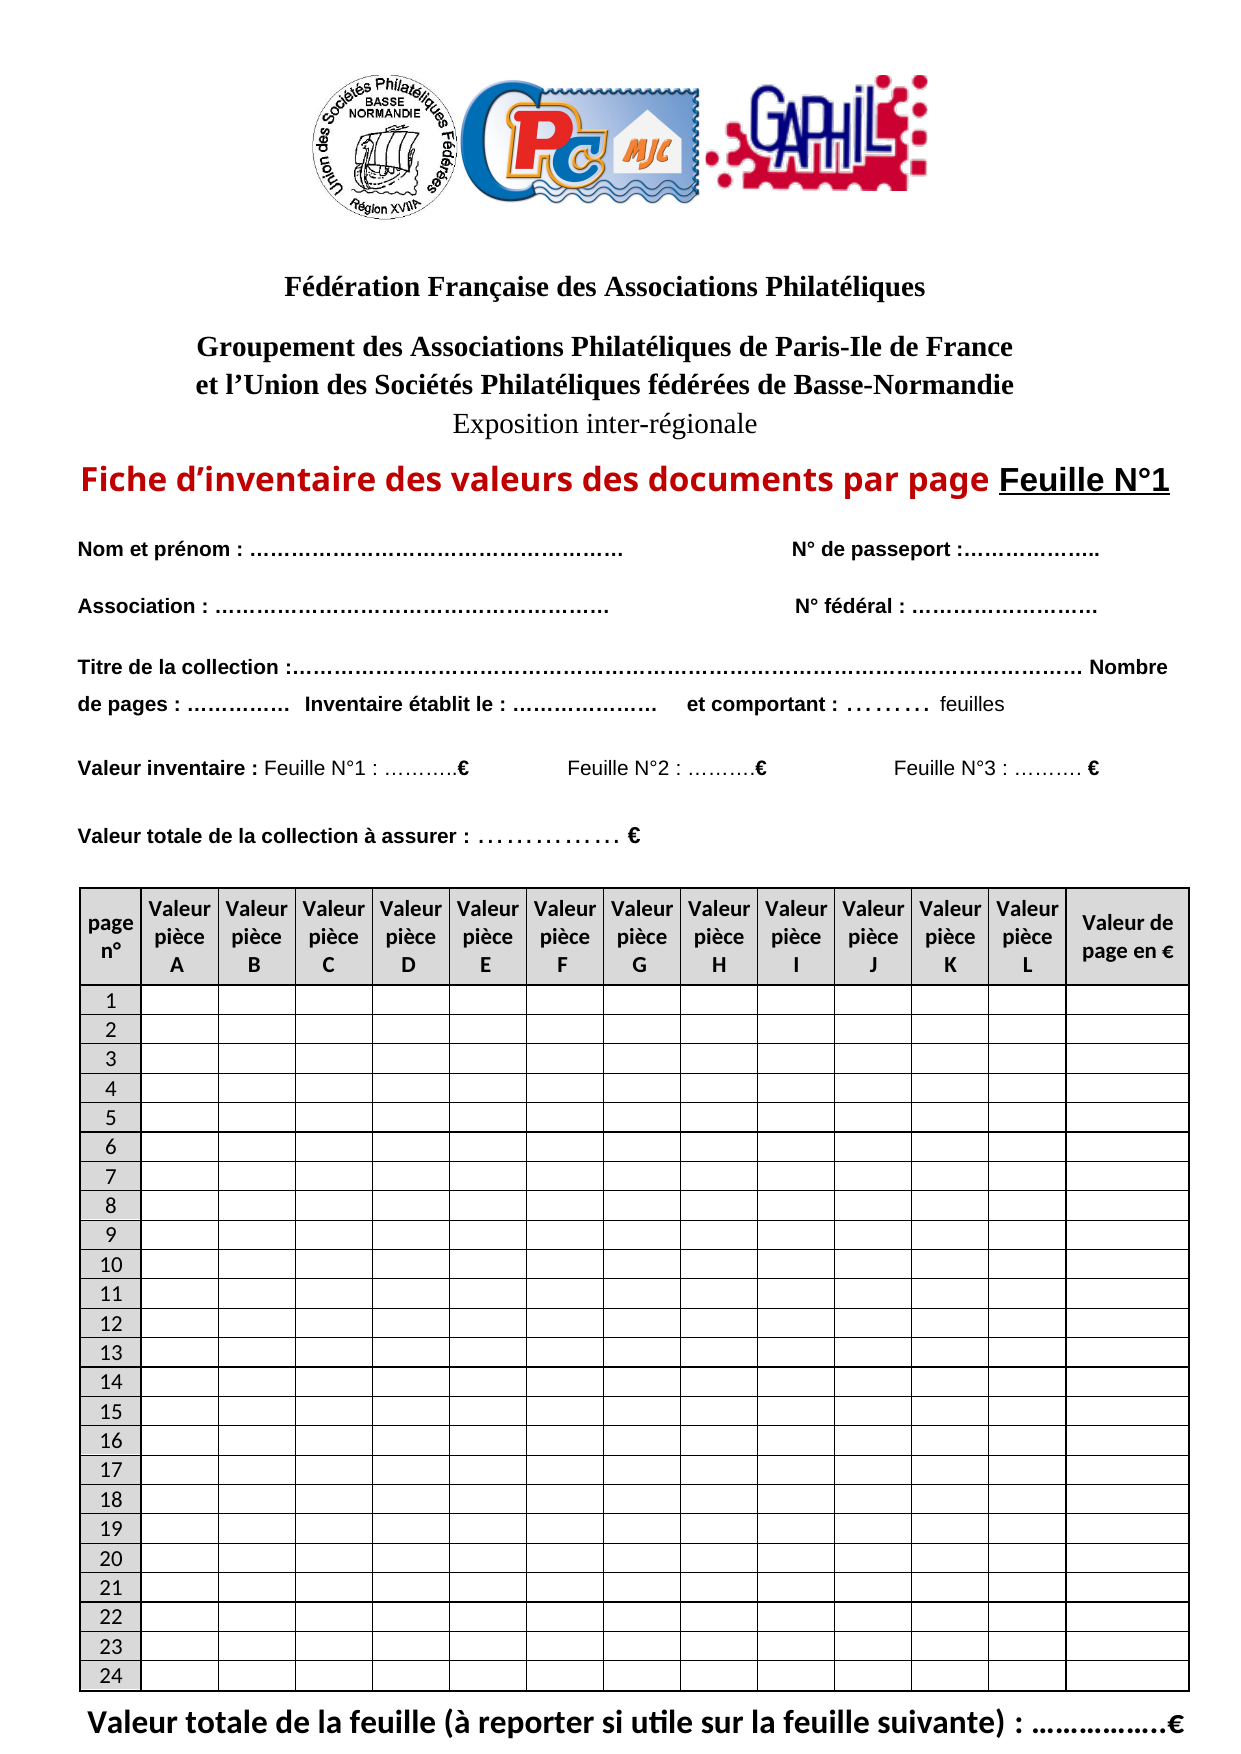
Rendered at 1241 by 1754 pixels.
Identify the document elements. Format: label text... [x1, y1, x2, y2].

table_cell [142, 986, 218, 1014]
table_cell [296, 1368, 372, 1396]
table_cell [681, 1573, 757, 1601]
table_cell [1067, 1279, 1188, 1308]
table_cell 10 [81, 1250, 140, 1278]
table_cell [296, 1162, 372, 1190]
table_cell [1067, 1632, 1188, 1660]
table_cell [604, 1456, 680, 1484]
table_cell [296, 1044, 372, 1073]
table_cell [758, 986, 834, 1014]
table_cell [835, 1544, 911, 1572]
table_cell [681, 1044, 757, 1073]
table_cell [681, 1133, 757, 1161]
table_cell [373, 1544, 449, 1572]
text Valeur totale de la feuille (à reporter si utile sur la feuille suivante) : ……………..€ [87, 1701, 1187, 1742]
table_cell [296, 1133, 372, 1161]
table_cell [681, 1074, 757, 1102]
table_cell [142, 1221, 218, 1249]
table_cell [142, 1338, 218, 1366]
table_cell [373, 1397, 449, 1425]
table_cell [1067, 1015, 1188, 1043]
table_cell [604, 1573, 680, 1601]
table_cell [296, 1338, 372, 1366]
table_cell [835, 1044, 911, 1073]
text Association : ………………………………………………… N° fédéral : ……………………… [77, 594, 1172, 618]
table_cell [296, 1485, 372, 1513]
table_cell [296, 1279, 372, 1308]
table_cell [142, 1368, 218, 1396]
table_cell [912, 1279, 988, 1308]
table_cell [835, 1456, 911, 1484]
table_cell [989, 1544, 1065, 1572]
table_header Valeur pièce A [142, 889, 218, 984]
table_cell 17 [81, 1456, 140, 1484]
table_cell [758, 1221, 834, 1249]
table_cell [450, 1162, 526, 1190]
table_cell [989, 1103, 1065, 1131]
table_cell [1067, 1309, 1188, 1337]
table_header Valeur pièce H [681, 889, 757, 984]
table_cell [296, 1426, 372, 1454]
table_cell [296, 1661, 372, 1689]
table_cell [835, 1015, 911, 1043]
table_cell [681, 1015, 757, 1043]
text Nom et prénom : ……………………………………………… N° de passeport :……………….. [77, 537, 1172, 561]
table_cell [450, 1661, 526, 1689]
table_cell [758, 1162, 834, 1190]
table_cell [142, 1544, 218, 1572]
table_cell [1067, 1368, 1188, 1396]
table_cell [604, 1133, 680, 1161]
table_cell [373, 1456, 449, 1484]
table_cell [1067, 1661, 1188, 1689]
table_cell [373, 1632, 449, 1660]
table_cell [912, 1632, 988, 1660]
table_cell [450, 1309, 526, 1337]
table_cell 7 [81, 1162, 140, 1190]
table_cell [296, 1015, 372, 1043]
table_cell [835, 1133, 911, 1161]
table_cell [296, 1103, 372, 1131]
table_cell [835, 1309, 911, 1337]
table_cell [450, 1103, 526, 1131]
table_cell [604, 1221, 680, 1249]
table_cell [1067, 1426, 1188, 1454]
table_cell [142, 1426, 218, 1454]
table_cell [296, 1221, 372, 1249]
table_header Valeur pièce G [604, 889, 680, 984]
table_cell [1067, 1250, 1188, 1278]
table_cell [758, 1191, 834, 1219]
table_cell 18 [81, 1485, 140, 1513]
table_cell [835, 1485, 911, 1513]
table_cell [527, 1426, 603, 1454]
table_cell [219, 1250, 295, 1278]
table_cell [604, 1309, 680, 1337]
table_cell [142, 1191, 218, 1219]
table_cell [989, 1250, 1065, 1278]
table_cell [527, 1191, 603, 1219]
table_cell [758, 1573, 834, 1601]
table_header Valeur pièce I [758, 889, 834, 984]
table_cell [681, 1162, 757, 1190]
table_cell [296, 1514, 372, 1543]
table_cell [373, 1368, 449, 1396]
table_cell [835, 1514, 911, 1543]
table_cell [604, 1603, 680, 1631]
table_cell [604, 1279, 680, 1308]
table_cell [912, 1250, 988, 1278]
table_cell [912, 1661, 988, 1689]
table_header page n° [81, 889, 140, 984]
table_cell [1067, 1603, 1188, 1631]
table_cell [604, 1514, 680, 1543]
table_cell 24 [81, 1661, 140, 1689]
table_cell 14 [81, 1368, 140, 1396]
table_cell [527, 1573, 603, 1601]
table_cell [989, 1603, 1065, 1631]
table_cell [450, 1514, 526, 1543]
table_cell [373, 1514, 449, 1543]
table_cell [912, 1456, 988, 1484]
table_cell [989, 1426, 1065, 1454]
table_cell [604, 1485, 680, 1513]
table_cell [604, 1044, 680, 1073]
table_cell 19 [81, 1514, 140, 1543]
table_cell [758, 1456, 834, 1484]
table_cell [219, 1485, 295, 1513]
table_cell [989, 1162, 1065, 1190]
table_cell [758, 1279, 834, 1308]
table_cell [912, 1514, 988, 1543]
table_cell [450, 1456, 526, 1484]
table_header Valeur pièce E [450, 889, 526, 984]
table_cell [1067, 1191, 1188, 1219]
table_cell [450, 1221, 526, 1249]
table_cell [1067, 1221, 1188, 1249]
table_cell [450, 1573, 526, 1601]
table_cell [219, 1103, 295, 1131]
table_cell [604, 1162, 680, 1190]
table_cell [219, 1368, 295, 1396]
table_cell [681, 1309, 757, 1337]
table_cell [835, 986, 911, 1014]
table_cell [1067, 986, 1188, 1014]
table_cell [527, 1603, 603, 1631]
table_cell [835, 1221, 911, 1249]
table_cell [604, 1368, 680, 1396]
table_header Valeur pièce J [835, 889, 911, 984]
table_cell [989, 1661, 1065, 1689]
table_cell [219, 1044, 295, 1073]
table_cell [758, 1544, 834, 1572]
table_cell [373, 1485, 449, 1513]
table_cell [681, 1603, 757, 1631]
table_cell [373, 1044, 449, 1073]
table_cell [1067, 1103, 1188, 1131]
table_cell [296, 1191, 372, 1219]
table_cell [219, 1221, 295, 1249]
table_cell [912, 1368, 988, 1396]
table_cell [681, 1661, 757, 1689]
table_cell [142, 1250, 218, 1278]
table_cell [219, 986, 295, 1014]
table_cell [527, 1456, 603, 1484]
table_cell [912, 1221, 988, 1249]
table_cell [989, 1514, 1065, 1543]
table_cell [219, 1661, 295, 1689]
table_cell 12 [81, 1309, 140, 1337]
table_cell [989, 1044, 1065, 1073]
table_cell [527, 1544, 603, 1572]
table_cell [296, 986, 372, 1014]
table_cell 13 [81, 1338, 140, 1366]
table_cell [912, 986, 988, 1014]
table_cell [1067, 1485, 1188, 1513]
table_cell [527, 1250, 603, 1278]
table_cell [527, 1279, 603, 1308]
table_cell [681, 1632, 757, 1660]
table_cell [681, 1368, 757, 1396]
table_cell [912, 1426, 988, 1454]
table_cell [142, 1103, 218, 1131]
table_cell [450, 1191, 526, 1219]
table_cell [450, 1426, 526, 1454]
text Exposition inter-régionale [186, 406, 1023, 439]
table_cell [219, 1426, 295, 1454]
table_cell [1067, 1338, 1188, 1366]
table_cell [681, 1191, 757, 1219]
table_cell [450, 1250, 526, 1278]
table_cell [681, 1485, 757, 1513]
table_cell [681, 1250, 757, 1278]
table_cell [373, 1426, 449, 1454]
table_cell [450, 1485, 526, 1513]
table_cell [450, 1279, 526, 1308]
table_cell [296, 1632, 372, 1660]
table_cell [989, 1338, 1065, 1366]
table_header Valeur pièce K [912, 889, 988, 984]
table_cell [1067, 1514, 1188, 1543]
table_cell [835, 1632, 911, 1660]
table_cell [373, 1191, 449, 1219]
table_cell [912, 1603, 988, 1631]
table_cell [142, 1044, 218, 1073]
table_cell [450, 1632, 526, 1660]
table_cell [604, 1074, 680, 1102]
table_cell [1067, 1044, 1188, 1073]
table_cell [142, 1632, 218, 1660]
table_cell [912, 1133, 988, 1161]
table_cell [604, 986, 680, 1014]
table_cell [296, 1456, 372, 1484]
table_cell [1067, 1397, 1188, 1425]
table_cell [142, 1133, 218, 1161]
table_cell [989, 1309, 1065, 1337]
table_cell [912, 1191, 988, 1219]
table_cell [527, 1661, 603, 1689]
table_cell [450, 1015, 526, 1043]
table_cell [142, 1456, 218, 1484]
table_cell [296, 1074, 372, 1102]
table_cell [604, 1338, 680, 1366]
table_cell 16 [81, 1426, 140, 1454]
table_cell [758, 1309, 834, 1337]
table_cell [142, 1074, 218, 1102]
table_cell [142, 1309, 218, 1337]
table_cell 8 [81, 1191, 140, 1219]
table_cell [142, 1279, 218, 1308]
table_cell [142, 1015, 218, 1043]
table_cell [758, 1133, 834, 1161]
table_cell [1067, 1544, 1188, 1572]
table_cell [527, 1162, 603, 1190]
table_cell 23 [81, 1632, 140, 1660]
table_cell [912, 1573, 988, 1601]
table_cell 11 [81, 1279, 140, 1308]
table_cell [604, 1397, 680, 1425]
table_cell [758, 1074, 834, 1102]
table_cell [835, 1368, 911, 1396]
table_cell [758, 1603, 834, 1631]
table_cell [142, 1485, 218, 1513]
table_cell [912, 1074, 988, 1102]
text Valeur inventaire : Feuille N°1 : ………..€ Feuille N°2 : ……….€ Feuille N°3 : ………. € [77, 755, 1172, 779]
table_cell [835, 1661, 911, 1689]
table_cell [219, 1456, 295, 1484]
table_header Valeur de page en € [1067, 889, 1188, 984]
table_cell [527, 1015, 603, 1043]
table_cell [527, 1338, 603, 1366]
table_cell [758, 1397, 834, 1425]
table_cell [758, 1514, 834, 1543]
table_cell [219, 1162, 295, 1190]
table_cell [527, 1074, 603, 1102]
table_cell [835, 1426, 911, 1454]
table_cell [989, 1573, 1065, 1601]
table_cell [296, 1397, 372, 1425]
table_cell [835, 1338, 911, 1366]
table_cell [450, 1544, 526, 1572]
table_cell [989, 1632, 1065, 1660]
table_cell [450, 1338, 526, 1366]
table_cell [373, 1015, 449, 1043]
table_cell [758, 1368, 834, 1396]
table_cell [758, 1103, 834, 1131]
table_cell [912, 1544, 988, 1572]
text Valeur totale de la collection à assurer : …………… € [77, 816, 1172, 849]
table_cell [1067, 1162, 1188, 1190]
table_cell [296, 1250, 372, 1278]
table_cell [219, 1279, 295, 1308]
table_cell [527, 986, 603, 1014]
table_cell [296, 1544, 372, 1572]
table_cell [142, 1514, 218, 1543]
table_cell [219, 1015, 295, 1043]
table_cell [835, 1103, 911, 1131]
table_cell [527, 1221, 603, 1249]
table_cell [142, 1573, 218, 1601]
table_cell [527, 1309, 603, 1337]
table_cell [758, 1426, 834, 1454]
table_cell [373, 1603, 449, 1631]
table_cell [527, 1133, 603, 1161]
table_cell [373, 1074, 449, 1102]
table_cell [835, 1250, 911, 1278]
table_cell [989, 1397, 1065, 1425]
table_header Valeur pièce F [527, 889, 603, 984]
table_cell [989, 1221, 1065, 1249]
table_cell [835, 1573, 911, 1601]
table_header Valeur pièce C [296, 889, 372, 984]
table_cell [219, 1544, 295, 1572]
table_cell [1067, 1456, 1188, 1484]
table_cell [681, 1426, 757, 1454]
table_cell [142, 1397, 218, 1425]
table_cell [527, 1103, 603, 1131]
table_cell [604, 1544, 680, 1572]
table_cell [527, 1514, 603, 1543]
table_cell [912, 1309, 988, 1337]
table_cell [219, 1191, 295, 1219]
table_cell [989, 1279, 1065, 1308]
table_cell [989, 1074, 1065, 1102]
table_cell [296, 1603, 372, 1631]
table_cell [604, 1632, 680, 1660]
table_cell [604, 1250, 680, 1278]
table_cell [450, 1074, 526, 1102]
table_cell [219, 1338, 295, 1366]
table_cell [219, 1397, 295, 1425]
table_header Valeur pièce D [373, 889, 449, 984]
table_cell [912, 1397, 988, 1425]
table_cell 15 [81, 1397, 140, 1425]
table_cell [835, 1603, 911, 1631]
table_cell [219, 1573, 295, 1601]
table_cell [219, 1632, 295, 1660]
table_cell [989, 1485, 1065, 1513]
table_cell [1067, 1133, 1188, 1161]
table_cell [681, 1221, 757, 1249]
table_cell [527, 1485, 603, 1513]
table_cell 3 [81, 1044, 140, 1073]
table_cell [450, 1603, 526, 1631]
table_cell [604, 1103, 680, 1131]
table_cell [450, 1133, 526, 1161]
table_cell [142, 1162, 218, 1190]
table_cell [989, 1456, 1065, 1484]
table_cell [989, 1015, 1065, 1043]
table_cell [758, 1632, 834, 1660]
table_cell [989, 986, 1065, 1014]
table_cell [527, 1368, 603, 1396]
table_cell [912, 1015, 988, 1043]
table_cell [681, 986, 757, 1014]
table_header Valeur pièce L [989, 889, 1065, 984]
table_cell [219, 1133, 295, 1161]
table_cell [681, 1397, 757, 1425]
table_cell [450, 1044, 526, 1073]
table_cell [989, 1191, 1065, 1219]
table_cell [604, 1661, 680, 1689]
table_cell [758, 1044, 834, 1073]
table_header Valeur pièce B [219, 889, 295, 984]
table_cell 5 [81, 1103, 140, 1131]
table_cell [1067, 1573, 1188, 1601]
table_cell [681, 1103, 757, 1131]
table_cell [373, 1221, 449, 1249]
table_cell [912, 1103, 988, 1131]
table_cell [450, 1397, 526, 1425]
table_cell [835, 1162, 911, 1190]
table_cell [912, 1338, 988, 1366]
table_cell [450, 986, 526, 1014]
table_cell [219, 1074, 295, 1102]
table_cell [681, 1456, 757, 1484]
table_cell 21 [81, 1573, 140, 1601]
table_cell [527, 1397, 603, 1425]
table_cell 2 [81, 1015, 140, 1043]
table_cell [373, 1338, 449, 1366]
table_cell [450, 1368, 526, 1396]
table_cell 22 [81, 1603, 140, 1631]
table_cell [758, 1250, 834, 1278]
table_cell [912, 1485, 988, 1513]
text Fédération Française des Associations Philatéliques [186, 269, 1023, 303]
text Titre de la collection :…………………………………………………………………………………………………… Nombre de pages : …………… Inventaire établit le : ………………… et comportant : ……… feuilles [77, 655, 1172, 717]
table_cell [373, 1309, 449, 1337]
table_cell [835, 1074, 911, 1102]
table_cell [835, 1191, 911, 1219]
table_cell [989, 1368, 1065, 1396]
table_cell 6 [81, 1133, 140, 1161]
table_cell [604, 1426, 680, 1454]
table_cell [604, 1191, 680, 1219]
table_cell [835, 1279, 911, 1308]
table_cell [373, 1162, 449, 1190]
table_cell 20 [81, 1544, 140, 1572]
table_cell 4 [81, 1074, 140, 1102]
table_cell [219, 1309, 295, 1337]
table_cell 1 [81, 986, 140, 1014]
table_cell [681, 1279, 757, 1308]
table_cell [912, 1162, 988, 1190]
table_cell [373, 1133, 449, 1161]
table_cell [1067, 1074, 1188, 1102]
table_cell [527, 1044, 603, 1073]
table_cell [296, 1573, 372, 1601]
subtitle Fiche d’inventaire des valeurs des documents par page Feuille N°1 [77, 456, 1172, 501]
table_cell [604, 1015, 680, 1043]
table_cell [835, 1397, 911, 1425]
table_cell [373, 1103, 449, 1131]
table_cell [989, 1133, 1065, 1161]
table_cell [912, 1044, 988, 1073]
table_cell 9 [81, 1221, 140, 1249]
table_cell [527, 1632, 603, 1660]
table_cell [758, 1485, 834, 1513]
table_cell [681, 1338, 757, 1366]
table_cell [219, 1514, 295, 1543]
table_cell [373, 1279, 449, 1308]
table_cell [373, 986, 449, 1014]
table_cell [758, 1015, 834, 1043]
table_cell [142, 1603, 218, 1631]
table_cell [219, 1603, 295, 1631]
table_cell [758, 1661, 834, 1689]
table_cell [681, 1514, 757, 1543]
table_cell [373, 1573, 449, 1601]
table_cell [681, 1544, 757, 1572]
table_cell [758, 1338, 834, 1366]
table_cell [373, 1250, 449, 1278]
table_cell [142, 1661, 218, 1689]
text Groupement des Associations Philatéliques de Paris-Ile de France et l’Union des Sociétés Philatéliques fédérées de Basse-Normandie [186, 329, 1023, 401]
table_cell [296, 1309, 372, 1337]
table_cell [373, 1661, 449, 1689]
